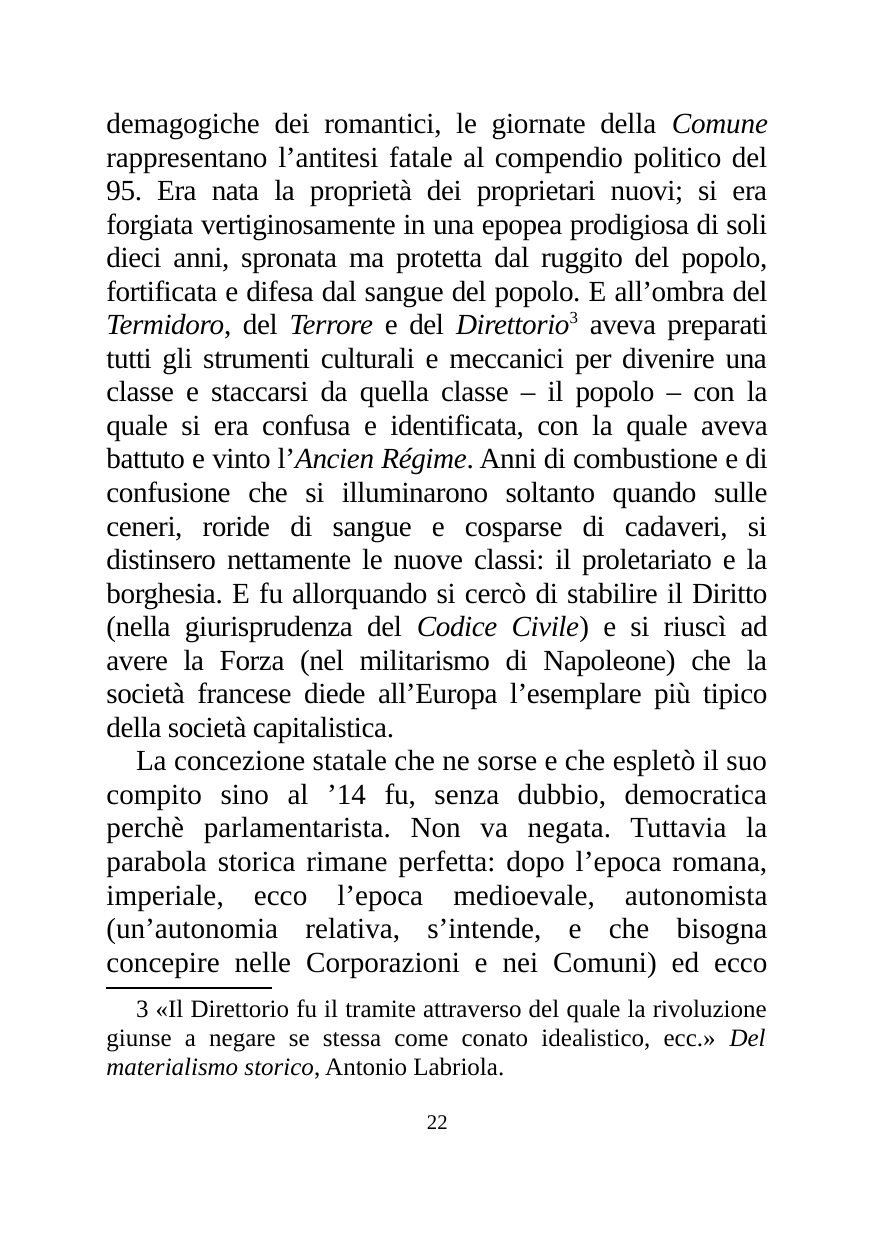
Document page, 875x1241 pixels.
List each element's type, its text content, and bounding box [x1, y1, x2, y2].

text «Il Direttorio fu il tramite attraverso del quale la rivoluzione giunse a negare se stessa come conato idealistico, ecc.» Del materialismo storico, Antonio Labriola. [106, 994, 768, 1080]
text demagogiche dei romantici, le giornate della Comune rappresentano l’antitesi fatale al compendio politico del 95. Era nata la proprietà dei proprietari nuovi; si era forgiata vertiginosamente in una epopea prodigiosa di soli dieci anni, spronata ma protetta dal ruggito del popolo, fortificata e difesa dal sangue del popolo. E all’ombra del Termidoro, del Terrore e del Direttorio aveva preparati tutti gli strumenti culturali e meccanici per divenire una classe e staccarsi da quella classe – il popolo – con la quale si era confusa e identificata, con la quale aveva battuto e vinto l’Ancien Régime. Anni di combustione e di confusione che si illuminarono soltanto quando sulle ceneri, roride di sangue e cosparse di cadaveri, si distinsero nettamente le nuove classi: il proletariato e la borghesia. E fu allorquando si cercò di stabilire il Diritto (nella giurisprudenza del Codice Civile) e si riuscì ad avere la Forza (nel militarismo di Napoleone) che la società francese diede all’Europa l’esemplare più tipico della società capitalistica. [106, 106, 768, 743]
text La concezione statale che ne sorse e che espletò il suo compito sino al ’14 fu, senza dubbio, democratica perchè parlamentarista. Non va negata. Tuttavia la parabola storica rimane perfetta: dopo l’epoca romana, imperiale, ecco l’epoca medioevale, autonomista (un’autonomia relativa, s’intende, e che bisogna concepire nelle Corporazioni e nei Comuni) ed ecco [106, 743, 768, 978]
